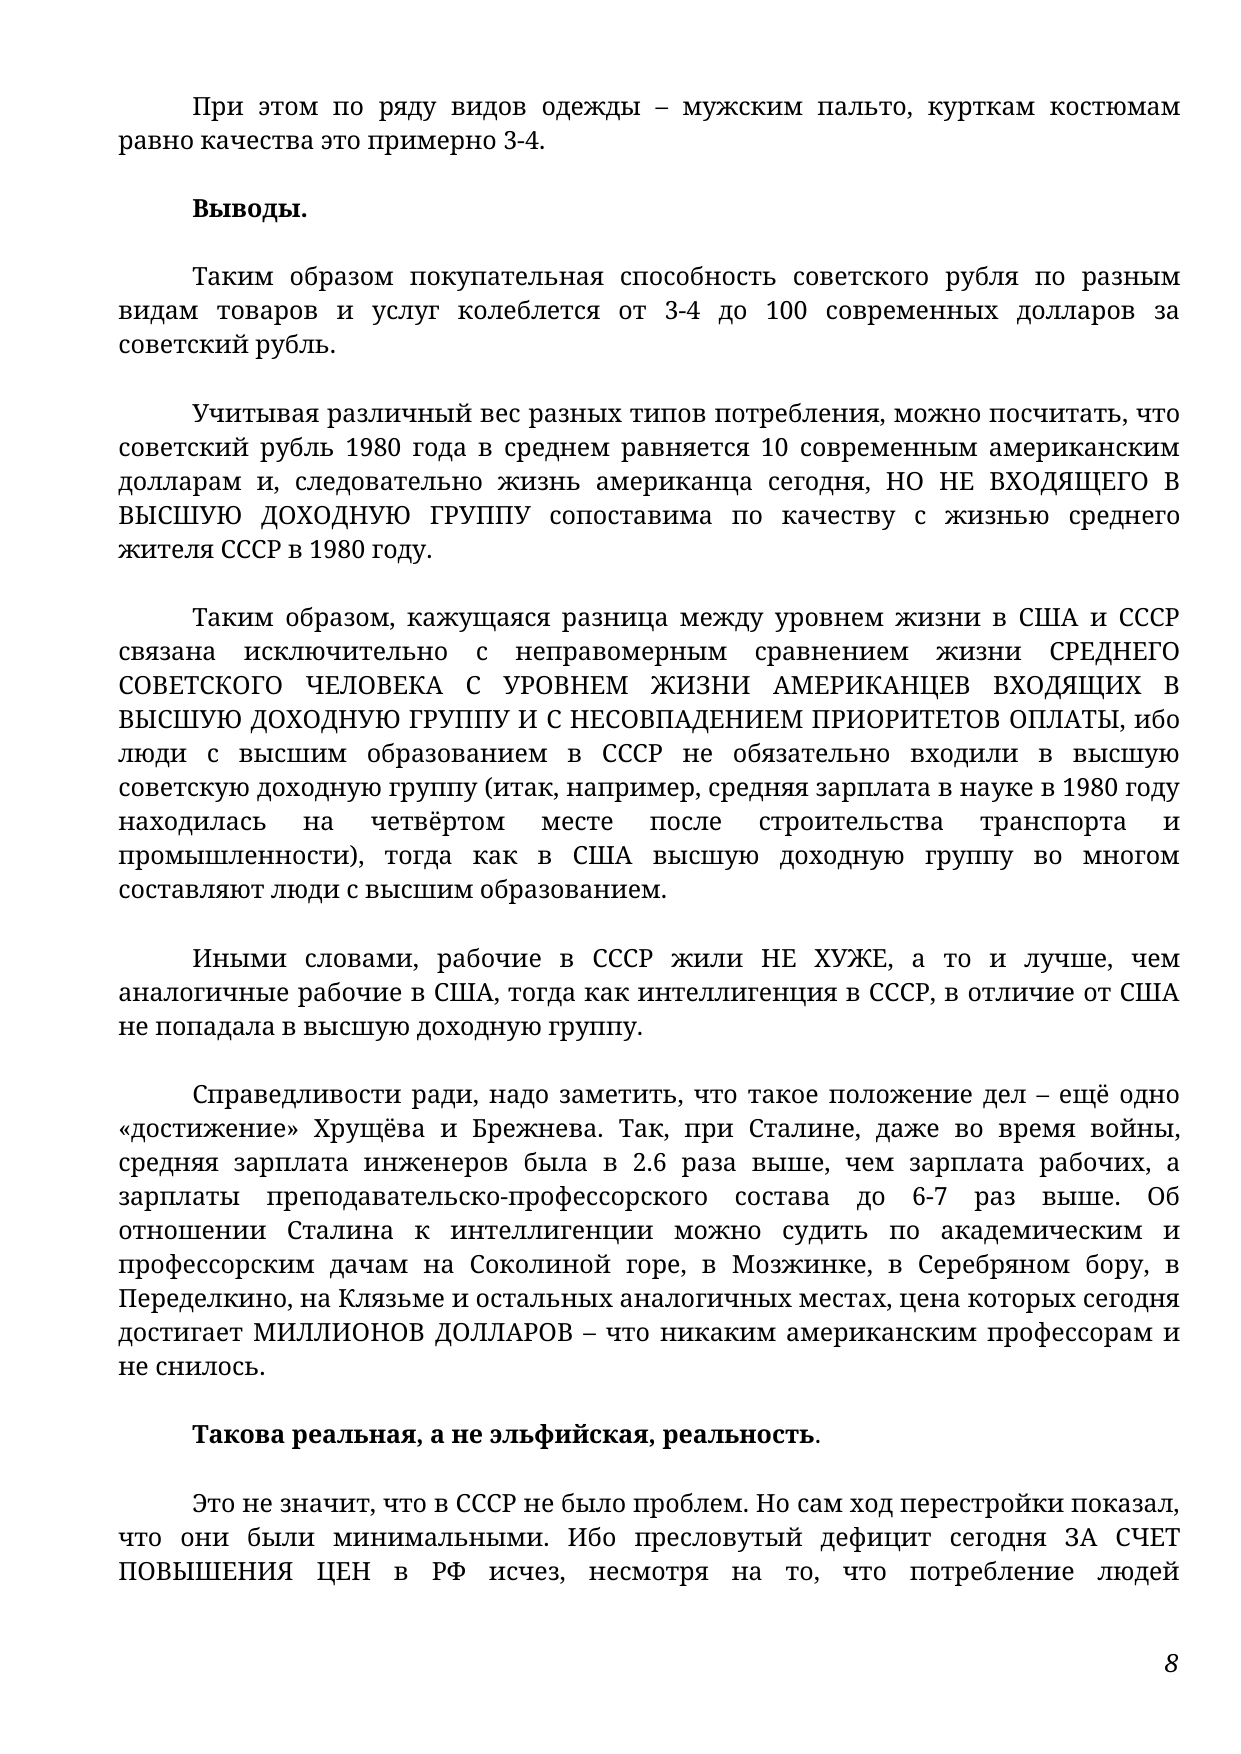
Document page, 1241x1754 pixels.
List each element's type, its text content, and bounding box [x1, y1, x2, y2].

text Таким образом, кажущаяся разница между уровнем жизни в США и СССР связана исключительно с неправомерным сравнением жизни СРЕДНЕГО СОВЕТСКОГО ЧЕЛОВЕКА С УРОВНЕМ ЖИЗНИ АМЕРИКАНЦЕВ ВХОДЯЩИХ В ВЫСШУЮ ДОХОДНУЮ ГРУППУ И С НЕСОВПАДЕНИЕМ ПРИОРИТЕТОВ ОПЛАТЫ, ибо люди с высшим образованием в СССР не обязательно входили в высшую советскую доходную группу (итак, например, средняя зарплата в науке в 1980 году находилась на четвёртом месте после строительства транспорта и промышленности), тогда как в США высшую доходную группу во многом составляют люди с высшим образованием. [118, 599, 1181, 906]
text Такова реальная, а не эльфийская, реальность. [118, 1417, 1181, 1451]
text Учитывая различный вес разных типов потребления, можно посчитать, что советский рубль 1980 года в среднем равняется 10 современным американским долларам и, следовательно жизнь американца сегодня, НО НЕ ВХОДЯЩЕГО В ВЫСШУЮ ДОХОДНУЮ ГРУППУ сопоставима по качеству с жизнью среднего жителя СССР в 1980 году. [118, 395, 1181, 566]
text Это не значит, что в СССР не было проблем. Но сам ход перестройки показал, что они были минимальными. Ибо пресловутый дефицит сегодня ЗА СЧЕТ ПОВЫШЕНИЯ ЦЕН в РФ исчез, несмотря на то, что потребление людей [118, 1485, 1181, 1587]
text Выводы. [118, 191, 1181, 225]
text Справедливости ради, надо заметить, что такое положение дел – ещё одно «достижение» Хрущёва и Брежнева. Так, при Сталине, даже во время войны, средняя зарплата инженеров была в 2.6 раза выше, чем зарплата рабочих, а зарплаты преподавательско-профессорского состава до 6-7 раз выше. Об отношении Сталина к интеллигенции можно судить по академическим и профессорским дачам на Соколиной горе, в Мозжинке, в Серебряном бору, в Переделкино, на Клязьме и остальных аналогичных местах, цена которых сегодня достигает МИЛЛИОНОВ ДОЛЛАРОВ – что никаким американским профессорам и не снилось. [118, 1076, 1181, 1383]
text Таким образом покупательная способность советского рубля по разным видам товаров и услуг колеблется от 3-4 до 100 современных долларов за советский рубль. [118, 259, 1181, 361]
text При этом по ряду видов одежды – мужским пальто, курткам костюмам равно качества это примерно 3-4. [118, 89, 1181, 157]
text Иными словами, рабочие в СССР жили НЕ ХУЖЕ, а то и лучше, чем аналогичные рабочие в США, тогда как интеллигенция в СССР, в отличие от США не попадала в высшую доходную группу. [118, 940, 1181, 1042]
